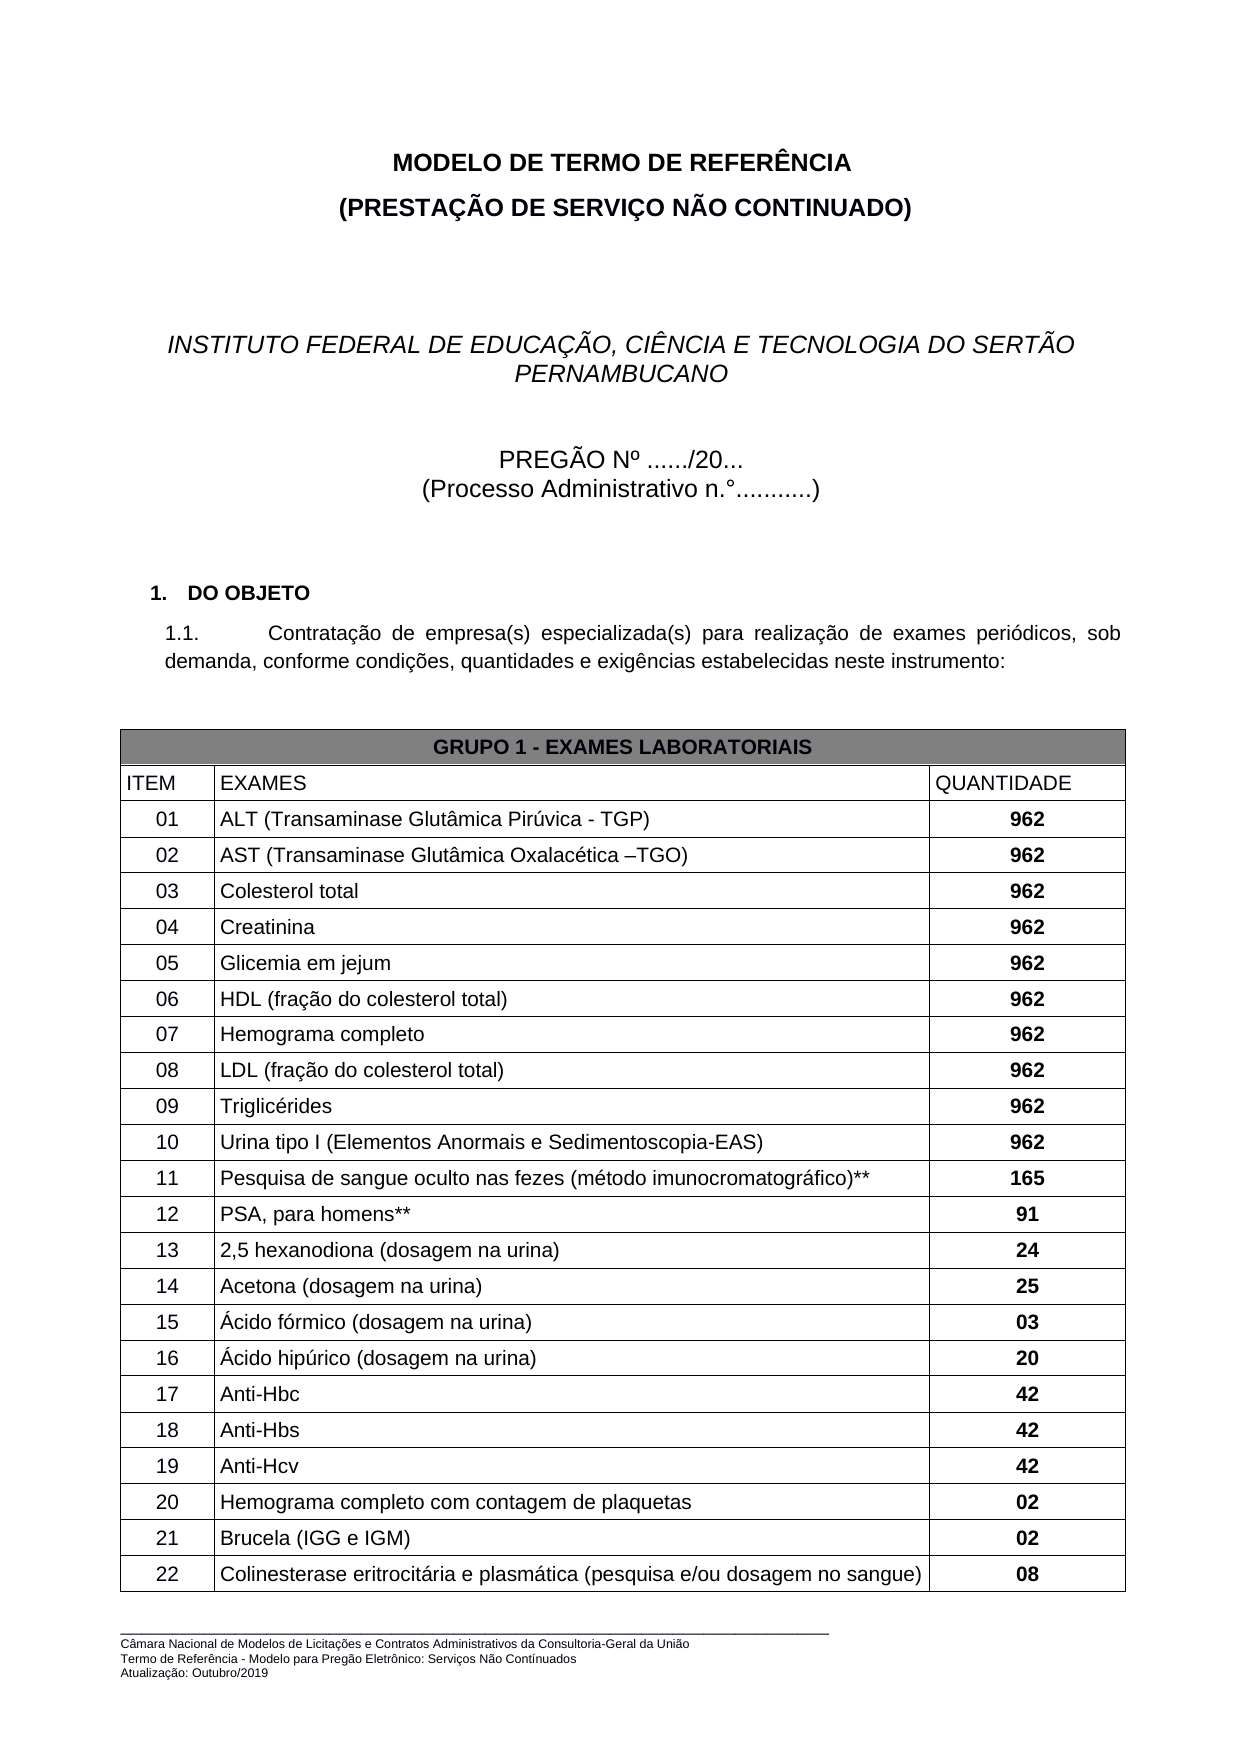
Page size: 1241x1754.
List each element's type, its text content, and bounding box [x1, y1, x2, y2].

text (Processo Administrativo n.°...........) [120, 473, 1122, 502]
text INSTITUTO FEDERAL DE EDUCAÇÃO, CIÊNCIA E TECNOLOGIA DO SERTÃO PERNAMBUCANO [120, 330, 1122, 387]
table_cell Glicemia em jejum [215, 945, 929, 980]
table_cell 07 [121, 1017, 214, 1052]
table_cell Triglicérides [215, 1089, 929, 1124]
table_cell 10 [121, 1125, 214, 1160]
table_cell Hemograma completo [215, 1017, 929, 1052]
table_cell 962 [930, 1017, 1125, 1052]
table_cell 22 [121, 1556, 214, 1591]
table_cell 09 [121, 1089, 214, 1124]
table_cell Anti-Hbs [215, 1413, 929, 1447]
text (PRESTAÇÃO DE SERVIÇO NÃO CONTINUADO) [120, 193, 1124, 222]
table_cell PSA, para homens** [215, 1197, 929, 1232]
table_cell 20 [930, 1341, 1125, 1375]
table_cell 05 [121, 945, 214, 980]
table_cell ITEM [121, 766, 214, 800]
table_cell 24 [930, 1233, 1125, 1268]
table_cell 04 [121, 909, 214, 944]
table_cell Creatinina [215, 909, 929, 944]
table_header GRUPO 1 - EXAMES LABORATORIAIS [121, 730, 1125, 764]
table_cell 03 [121, 873, 214, 908]
table_cell 2,5 hexanodiona (dosagem na urina) [215, 1233, 929, 1268]
table_cell Pesquisa de sangue oculto nas fezes (método imunocromatográfico)** [215, 1161, 929, 1196]
table_cell 12 [121, 1197, 214, 1232]
table_cell LDL (fração do colesterol total) [215, 1053, 929, 1088]
table_cell 01 [121, 801, 214, 836]
table_cell 03 [930, 1305, 1125, 1339]
table_cell 08 [121, 1053, 214, 1088]
table_cell Anti-Hcv [215, 1448, 929, 1483]
table_cell 21 [121, 1520, 214, 1555]
table_cell Colinesterase eritrocitária e plasmática (pesquisa e/ou dosagem no sangue) [215, 1556, 929, 1591]
table_cell 962 [930, 873, 1125, 908]
table_cell 06 [121, 981, 214, 1016]
table_cell Colesterol total [215, 873, 929, 908]
table_cell Urina tipo I (Elementos Anormais e Sedimentoscopia-EAS) [215, 1125, 929, 1160]
table_cell 962 [930, 1125, 1125, 1160]
table_cell 42 [930, 1413, 1125, 1447]
table_cell HDL (fração do colesterol total) [215, 981, 929, 1016]
list DO OBJETO [150, 581, 1122, 605]
table_cell 02 [121, 838, 214, 872]
table_cell 13 [121, 1233, 214, 1268]
table_cell Brucela (IGG e IGM) [215, 1520, 929, 1555]
table_cell 962 [930, 945, 1125, 980]
table_cell 11 [121, 1161, 214, 1196]
table_cell Ácido fórmico (dosagem na urina) [215, 1305, 929, 1339]
table_cell AST (Transaminase Glutâmica Oxalacética –TGO) [215, 838, 929, 872]
table_cell 962 [930, 909, 1125, 944]
table_cell 02 [930, 1520, 1125, 1555]
table_cell 42 [930, 1448, 1125, 1483]
table_cell 42 [930, 1376, 1125, 1411]
table_cell 962 [930, 981, 1125, 1016]
list Contratação de empresa(s) especializada(s) para realização de exames periódicos, sob demanda, conforme condições, quantidades e exigências estabelecidas neste instrumento: [164, 621, 1122, 672]
table_cell 14 [121, 1269, 214, 1303]
text MODELO DE TERMO DE REFERÊNCIA [120, 148, 1124, 176]
table_cell Hemograma completo com contagem de plaquetas [215, 1484, 929, 1519]
table_cell 15 [121, 1305, 214, 1339]
table_cell Anti-Hbc [215, 1376, 929, 1411]
table_cell 02 [930, 1484, 1125, 1519]
table_cell 962 [930, 1053, 1125, 1088]
table_cell 20 [121, 1484, 214, 1519]
table_cell 962 [930, 801, 1125, 836]
table_cell QUANTIDADE [930, 766, 1125, 800]
table_cell 962 [930, 1089, 1125, 1124]
table_cell 19 [121, 1448, 214, 1483]
table_cell 165 [930, 1161, 1125, 1196]
table_cell 17 [121, 1376, 214, 1411]
table_cell 25 [930, 1269, 1125, 1303]
text PREGÃO Nº ....../20... [120, 445, 1122, 473]
table_cell 16 [121, 1341, 214, 1375]
table_cell 962 [930, 838, 1125, 872]
table_cell EXAMES [215, 766, 929, 800]
table_cell 18 [121, 1413, 214, 1447]
table_cell ALT (Transaminase Glutâmica Pirúvica - TGP) [215, 801, 929, 836]
table_cell Ácido hipúrico (dosagem na urina) [215, 1341, 929, 1375]
table_cell 91 [930, 1197, 1125, 1232]
table_cell Acetona (dosagem na urina) [215, 1269, 929, 1303]
table_cell 08 [930, 1556, 1125, 1591]
